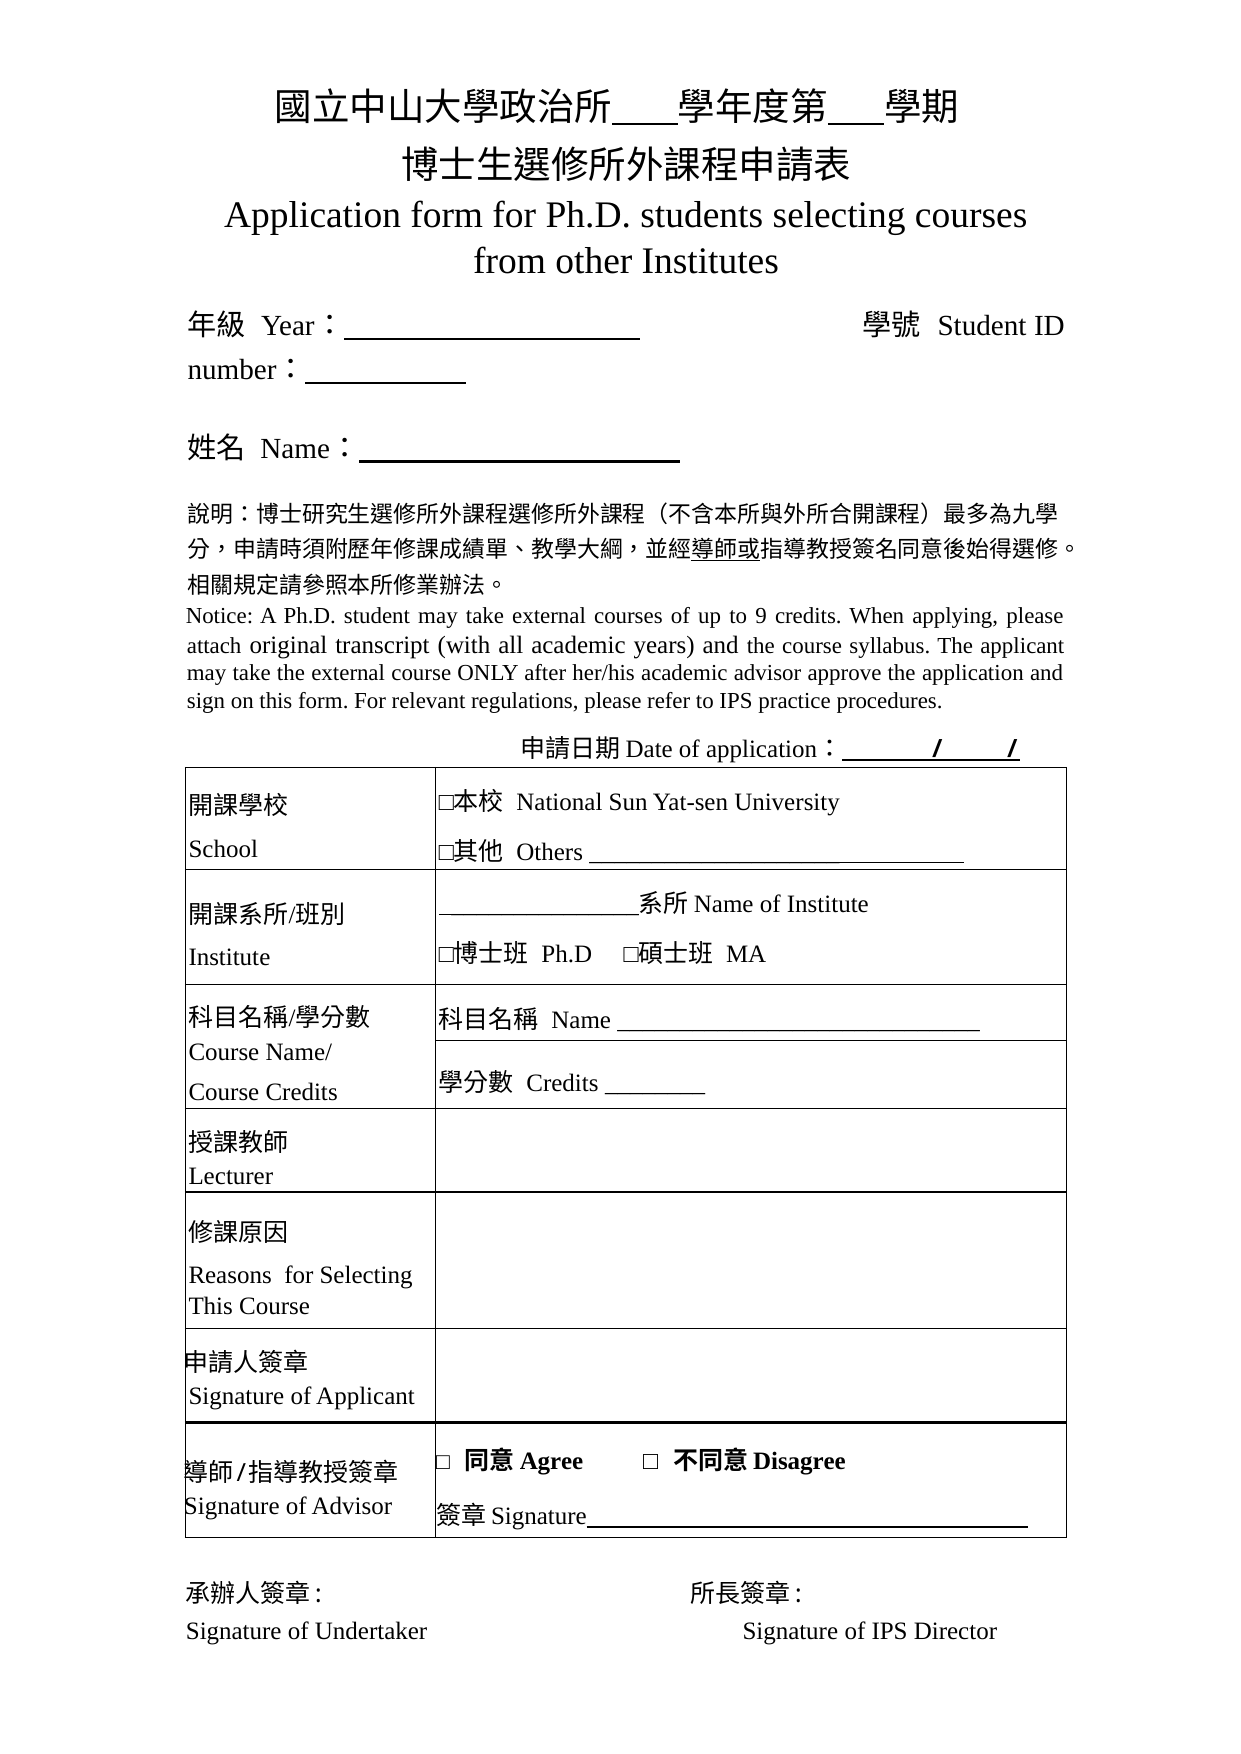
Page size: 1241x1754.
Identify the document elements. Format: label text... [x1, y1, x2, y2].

table_header 開課學校 School [186, 768, 435, 869]
table_cell _______________系所Name of Institute □博士班 Ph.D □碩士班 MA [436, 870, 1066, 984]
text 博士生選修所外課程申請表 [187, 135, 1065, 189]
table_cell 修課原因 Reasons for Selecting This Course [186, 1193, 435, 1328]
text Notice: A Ph.D. student may take external courses of up to 9 credits. When applying, please attach original transcript (with all academic years) and the course syllabus. The applicant may take the external course ONLY after her/his academic advisor approve the application and sign on this form. For relevant regulations, please refer to IPS practice procedures. [186, 602, 1065, 713]
table_cell 導師/指導教授簽章 Signature of Advisor [186, 1424, 435, 1537]
table_cell 學分數 Credits ________ [436, 1041, 1066, 1108]
table_cell 科目名稱 Name _____________________________ [436, 985, 1066, 1040]
text 承辦人簽章: 所長簽章: [186, 1574, 1065, 1610]
table_cell 開課系所/班別 Institute [186, 870, 435, 984]
text 國立中山大學政治所 學年度第 學期 [187, 77, 1065, 131]
table_cell [436, 1109, 1066, 1191]
table_header □本校 National Sun Yat-sen University □其他 Others ____________________ [436, 768, 1066, 869]
table_cell 科目名稱/學分數 Course Name/ Course Credits [186, 985, 435, 1108]
text Application form for Ph.D. students selecting courses from other Institutes [187, 193, 1065, 282]
text Signature of Undertaker Signature of IPS Director [186, 1612, 1065, 1647]
table_cell [436, 1193, 1066, 1328]
table_cell □ 同意Agree □ 不同意Disagree 簽章Signature [436, 1424, 1066, 1537]
text 申請日期Date of application： / / [187, 728, 1059, 764]
table_cell 申請人簽章 Signature of Applicant [186, 1329, 435, 1421]
text 說明：博士研究生選修所外課程選修所外課程（不含本所與外所合開課程）最多為九學分，申請時須附歷年修課成績單、教學大綱，並經導師或指導教授簽名同意後始得選修。相關規定請參照本所修業辦法。 [187, 496, 1065, 600]
text 年級 Year： 學號 Student ID number： [187, 302, 1065, 388]
table_cell [436, 1329, 1066, 1421]
table_cell 授課教師 Lecturer [186, 1109, 435, 1191]
text 姓名 Name： [187, 424, 1065, 467]
